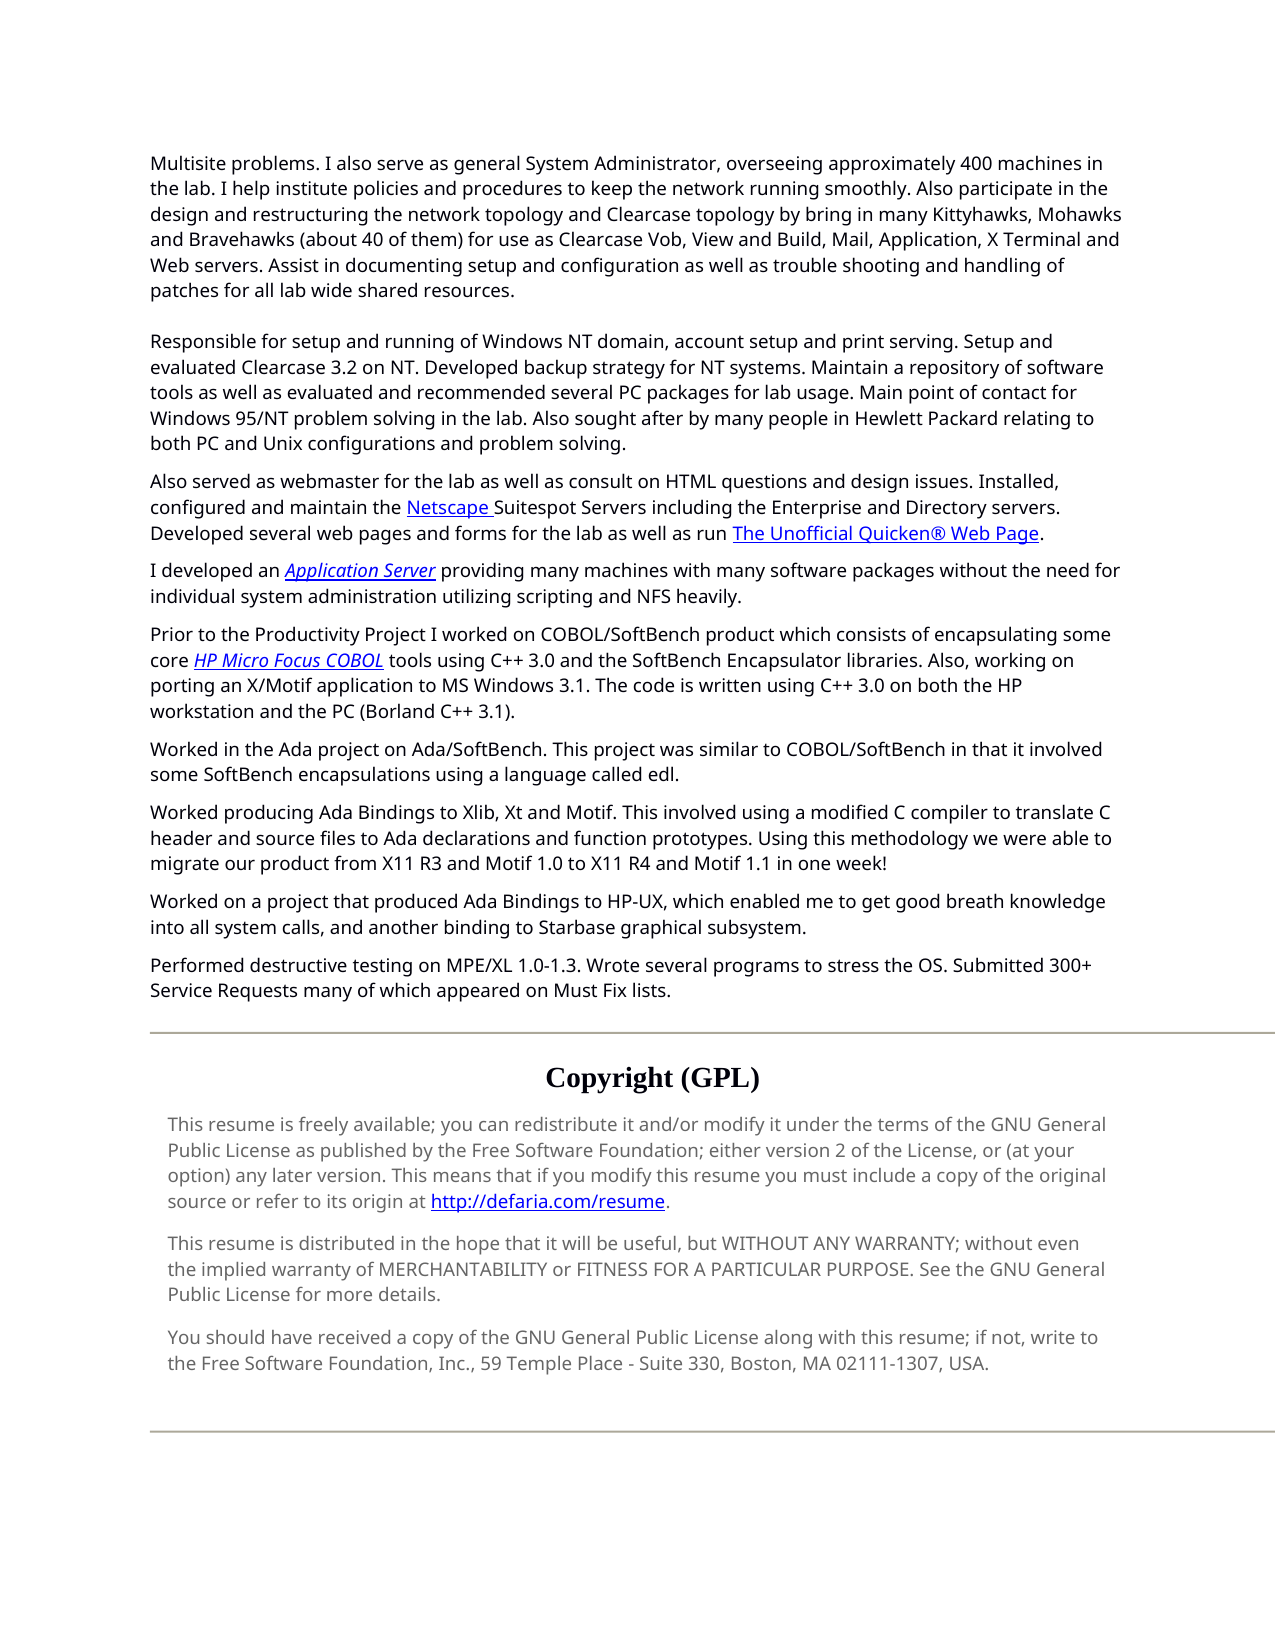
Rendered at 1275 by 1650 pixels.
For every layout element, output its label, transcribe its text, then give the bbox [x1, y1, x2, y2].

text Responsible for setup and running of Windows NT domain, account setup and print serving. Setup and evaluated Clearcase 3.2 on NT. Developed backup strategy for NT systems. Maintain a repository of software tools as well as evaluated and recommended several PC packages for lab usage. Main point of contact for Windows 95/NT problem solving in the lab. Also sought after by many people in Hewlett Packard relating to both PC and Unix configurations and problem solving. [150, 329, 1125, 456]
text Worked in the Ada project on Ada/SoftBench. This project was similar to COBOL/SoftBench in that it involved some SoftBench encapsulations using a language called edl. [150, 736, 1125, 787]
text Also served as webmaster for the lab as well as consult on HTML questions and design issues. Installed, configured and maintain the Netscape Suitespot Servers including the Enterprise and Directory servers. Developed several web pages and forms for the lab as well as run The Unofficial Quicken® Web Page. [150, 469, 1125, 545]
subtitle Copyright (GPL) [180, 1061, 1125, 1094]
text Performed destructive testing on MPE/XL 1.0-1.3. Wrote several programs to stress the OS. Submitted 300+ Service Requests many of which appeared on Must Fix lists. [150, 952, 1125, 1003]
text This resume is distributed in the hope that it will be useful, but WITHOUT ANY WARRANTY; without even the implied warranty of MERCHANTABILITY or FITNESS FOR A PARTICULAR PURPOSE. See the GNU General Public License for more details. [167, 1231, 1108, 1307]
text You should have received a copy of the GNU General Public License along with this resume; if not, write to the Free Software Foundation, Inc., 59 Temple Place - Suite 330, Boston, MA 02111-1307, USA. [167, 1324, 1108, 1375]
text I developed an Application Server providing many machines with many software packages without the need for individual system administration utilizing scripting and NFS heavily. [150, 558, 1125, 609]
text Worked producing Ada Bindings to Xlib, Xt and Motif. This involved using a modified C compiler to translate C header and source files to Ada declarations and function prototypes. Using this methodology we were able to migrate our product from X11 R3 and Motif 1.0 to X11 R4 and Motif 1.1 in one week! [150, 799, 1125, 876]
text Worked on a project that produced Ada Bindings to HP-UX, which enabled me to get good breath knowledge into all system calls, and another binding to Starbase graphical subsystem. [150, 888, 1125, 939]
text This resume is freely available; you can redistribute it and/or modify it under the terms of the GNU General Public License as published by the Free Software Foundation; either version 2 of the License, or (at your option) any later version. This means that if you modify this resume you must include a copy of the original source or refer to its origin at http://defaria.com/resume. [167, 1111, 1108, 1213]
text Multisite problems. I also serve as general System Administrator, overseeing approximately 400 machines in the lab. I help institute policies and procedures to keep the network running smoothly. Also participate in the design and restructuring the network topology and Clearcase topology by bring in many Kittyhawks, Mohawks and Bravehawks (about 40 of them) for use as Clearcase Vob, View and Build, Mail, Application, X Terminal and Web servers. Assist in documenting setup and configuration as well as trouble shooting and handling of patches for all lab wide shared resources. [150, 150, 1125, 303]
text Prior to the Productivity Project I worked on COBOL/SoftBench product which consists of encapsulating some core HP Micro Focus COBOL tools using C++ 3.0 and the SoftBench Encapsulator libraries. Also, working on porting an X/Motif application to MS Windows 3.1. The code is written using C++ 3.0 on both the HP workstation and the PC (Borland C++ 3.1). [150, 621, 1125, 723]
